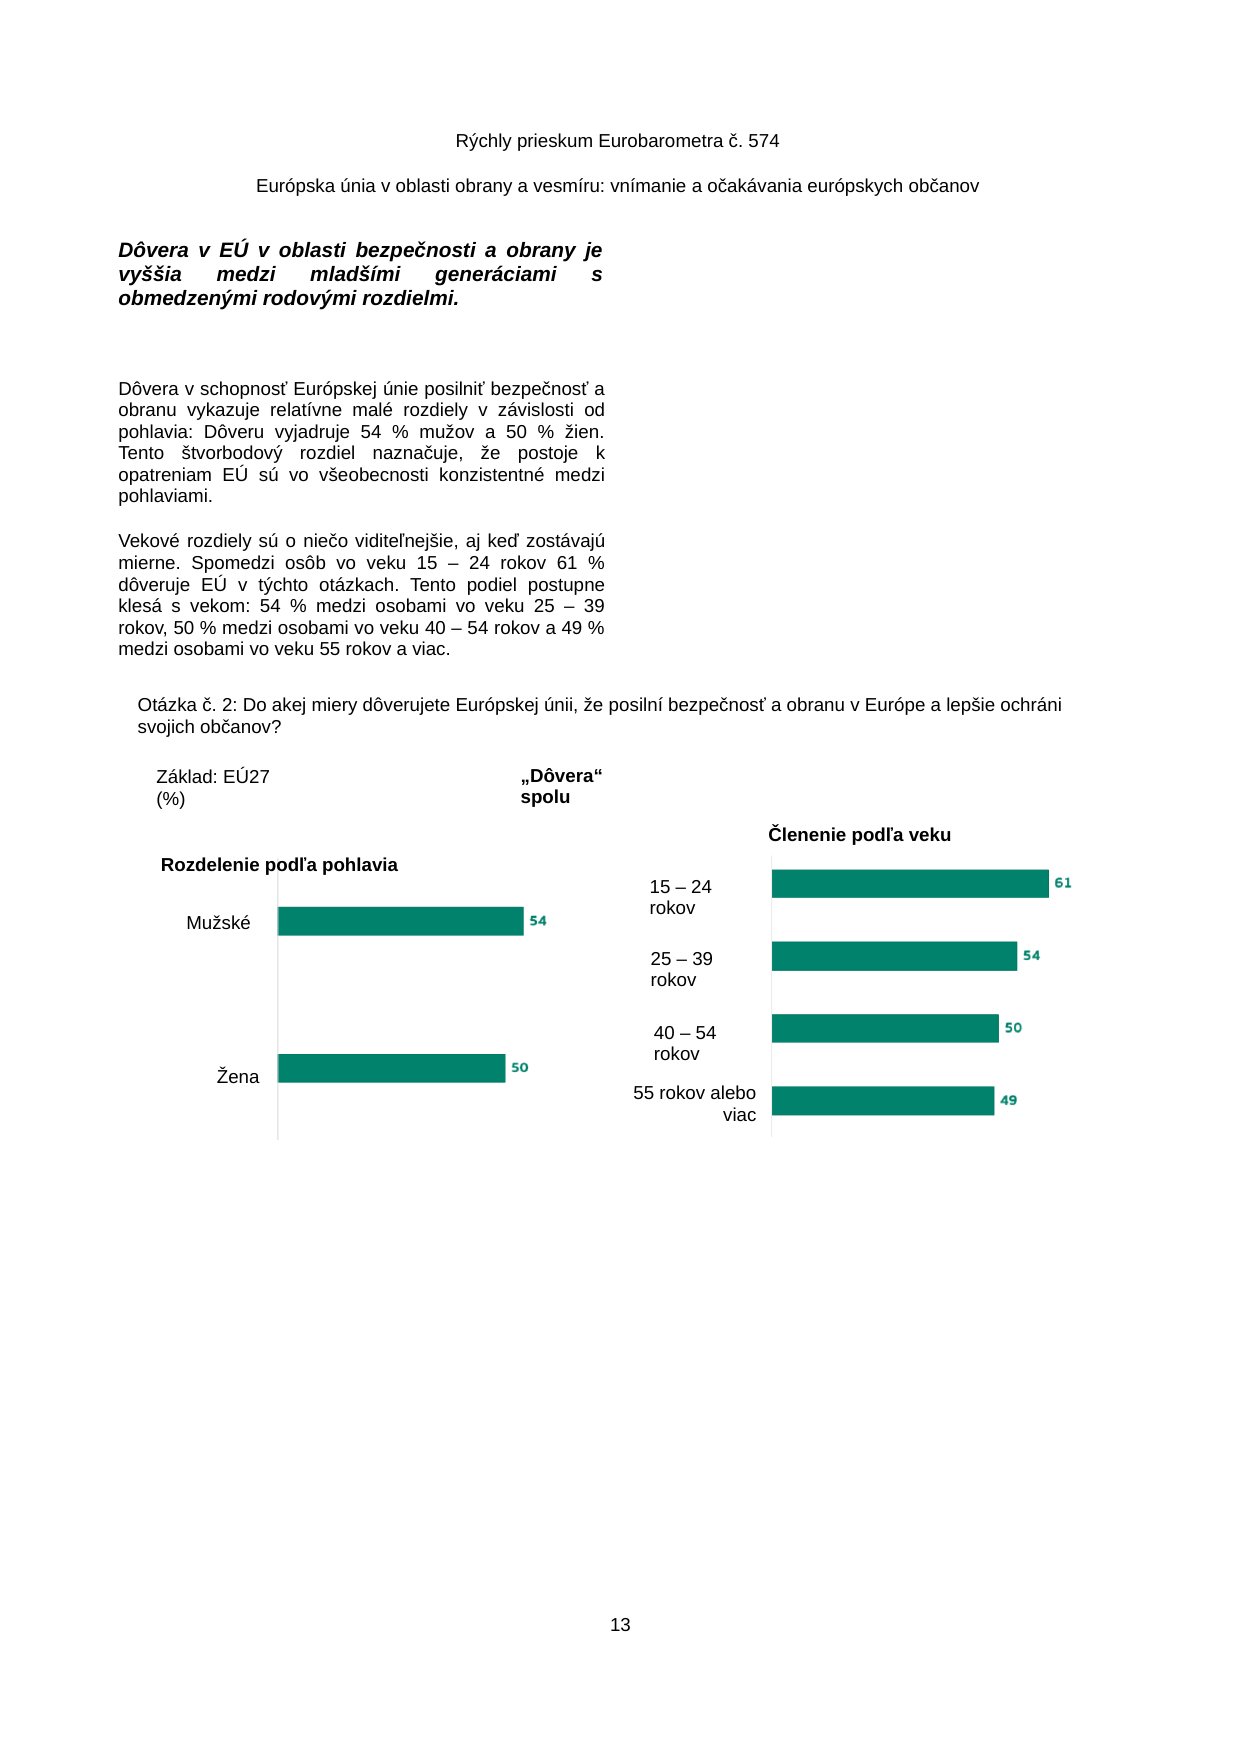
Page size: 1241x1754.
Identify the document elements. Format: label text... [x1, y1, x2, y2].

text Vekové rozdiely sú o niečo viditeľnejšie, aj keď zostávajú mierne. Spomedzi osôb vo veku 15 – 24 rokov 61 % dôveruje EÚ v týchto otázkach. Tento podiel postupne klesá s vekom: 54 % medzi osobami vo veku 25 – 39 rokov, 50 % medzi osobami vo veku 40 – 54 rokov a 49 % medzi osobami vo veku 55 rokov a viac. [118, 530, 605, 659]
picture [271, 853, 1079, 1140]
text Dôvera v schopnosť Európskej únie posilniť bezpečnosť a obranu vykazuje relatívne malé rozdiely v závislosti od pohlavia: Dôveru vyjadruje 54 % mužov a 50 % žien. Tento štvorbodový rozdiel naznačuje, že postoje k opatreniam EÚ sú vo všeobecnosti konzistentné medzi pohlaviami. [118, 377, 605, 507]
text Dôvera v EÚ v oblasti bezpečnosti a obrany je vyššia medzi mladšími generáciami s obmedzenými rodovými rozdielmi. [118, 237, 605, 309]
